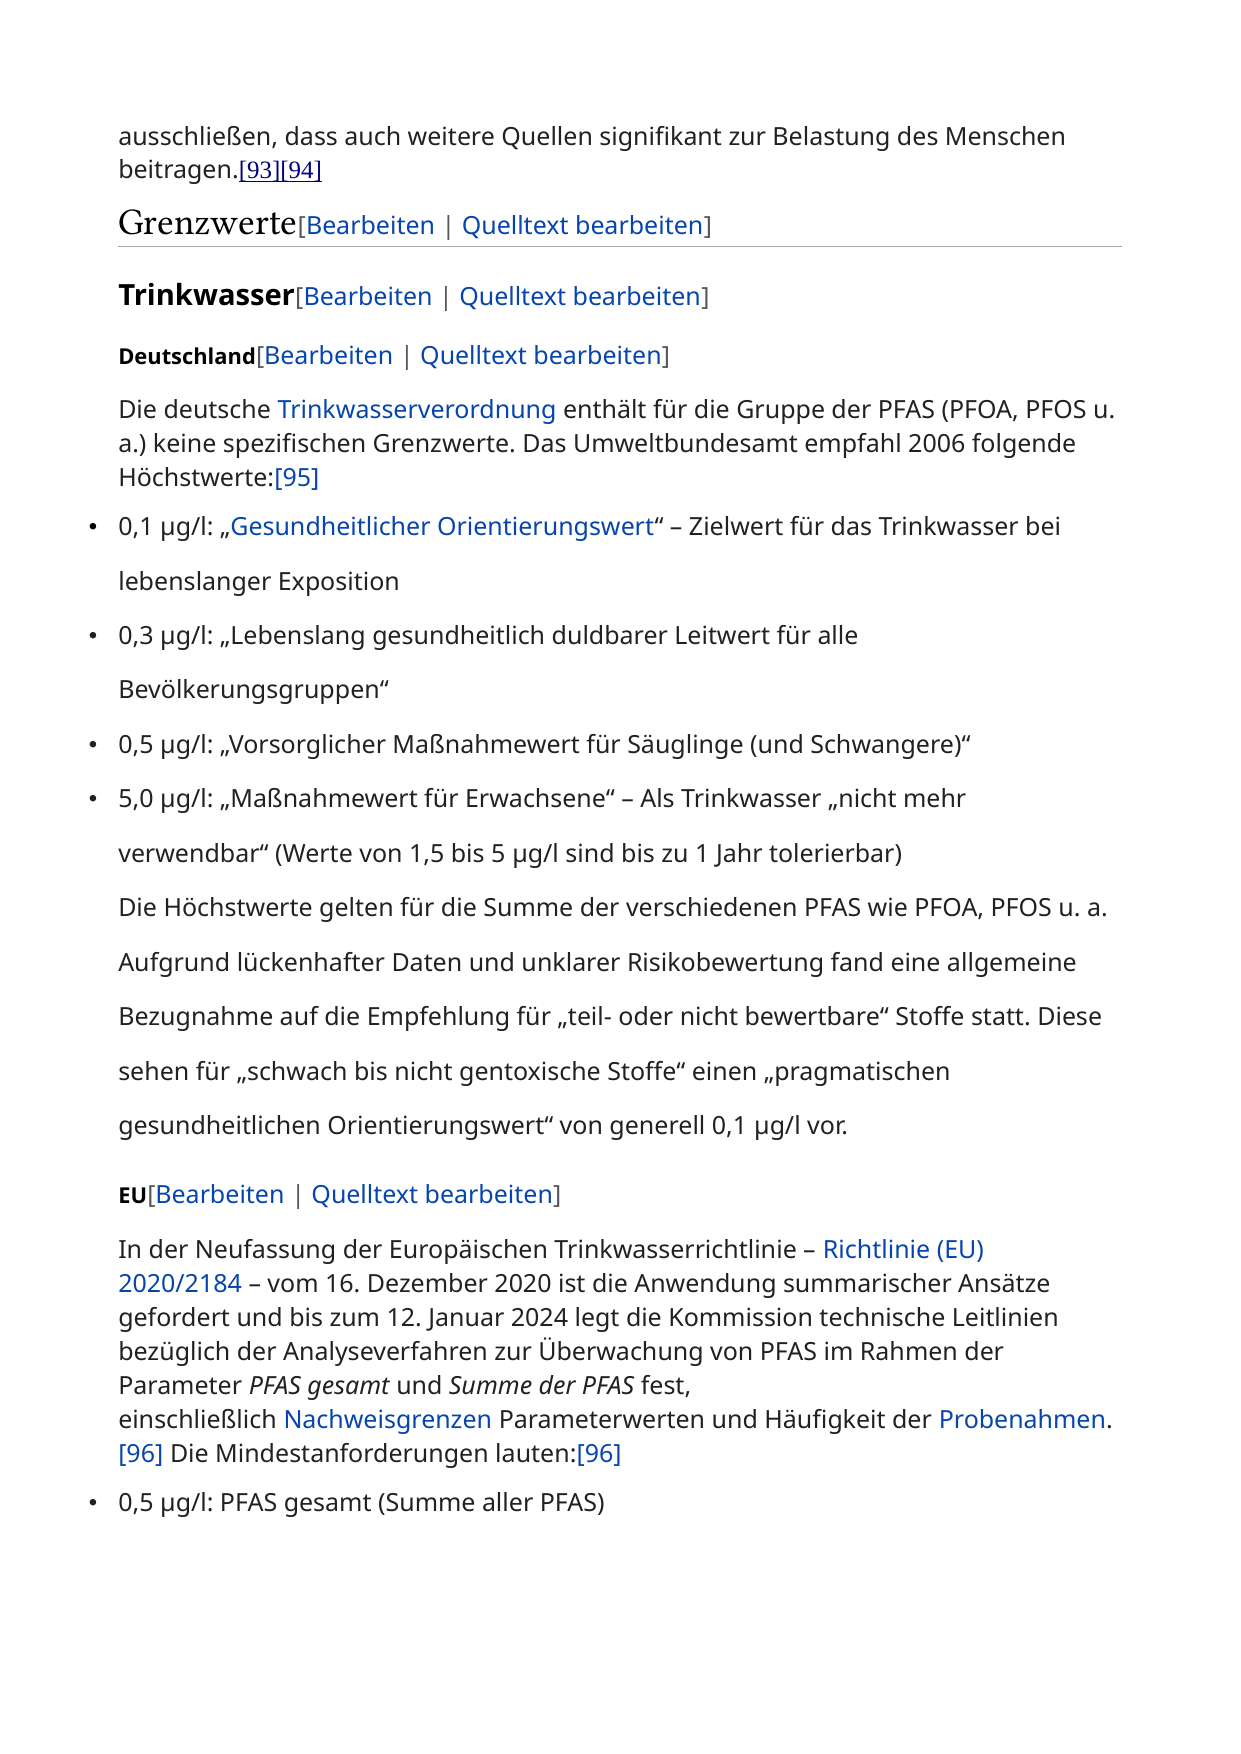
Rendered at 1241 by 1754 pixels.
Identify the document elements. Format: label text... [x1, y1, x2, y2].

subtitle Grenzwerte[Bearbeiten | Quelltext bearbeiten] [118, 201, 1122, 246]
text Die Höchstwerte gelten für die Summe der verschiedenen PFAS wie PFOA, PFOS u. a. Aufgrund lückenhafter Daten und unklarer Risikobewertung fand eine allgemeine Bezugnahme auf die Empfehlung für „teil- oder nicht bewertbare“ Stoffe statt. Diese sehen für „schwach bis nicht gentoxische Stoffe“ einen „pragmatischen gesundheitlichen Orientierungswert“ von generell 0,1 μg/l vor. [118, 890, 1122, 1142]
list 0,5 μg/l: „Vorsorglicher Maßnahmewert für Säuglinge (und Schwangere)“ [118, 727, 1122, 761]
subtitle Trinkwasser[Bearbeiten | Quelltext bearbeiten] [118, 274, 1122, 314]
list 0,5 μg/l: PFAS gesamt (Summe aller PFAS) [118, 1484, 1122, 1518]
subtitle EU[Bearbeiten | Quelltext bearbeiten] [118, 1177, 1122, 1211]
text ausschließen, dass auch weitere Quellen signifikant zur Belastung des Menschen beitragen.[93][94] [118, 118, 1122, 186]
list 0,1 μg/l: „Gesundheitlicher Orientierungswert“ – Zielwert für das Trinkwasser bei lebenslanger Exposition [118, 509, 1122, 597]
text In der Neufassung der Europäischen Trinkwasserrichtlinie – Richtlinie (EU) 2020/2184 – vom 16. Dezember 2020 ist die Anwendung summarischer Ansätze gefordert und bis zum 12. Januar 2024 legt die Kommission technische Leitlinien bezüglich der Analyseverfahren zur Überwachung von PFAS im Rahmen der Parameter PFAS gesamt und Summe der PFAS fest, einschließlich Nachweisgrenzen Parameterwerten und Häufigkeit der Probenahmen.[96] Die Mindestanforderungen lauten:[96] [118, 1231, 1122, 1470]
list 0,3 μg/l: „Lebenslang gesundheitlich duldbarer Leitwert für alle Bevölkerungsgruppen“ [118, 618, 1122, 706]
subtitle Deutschland[Bearbeiten | Quelltext bearbeiten] [118, 337, 1122, 371]
list 5,0 μg/l: „Maßnahmewert für Erwachsene“ – Als Trinkwasser „nicht mehr verwendbar“ (Werte von 1,5 bis 5 μg/l sind bis zu 1 Jahr tolerierbar) [118, 781, 1122, 869]
text Die deutsche Trinkwasserverordnung enthält für die Gruppe der PFAS (PFOA, PFOS u. a.) keine spezifischen Grenzwerte. Das Umweltbundesamt empfahl 2006 folgende Höchstwerte:[95] [118, 392, 1122, 494]
